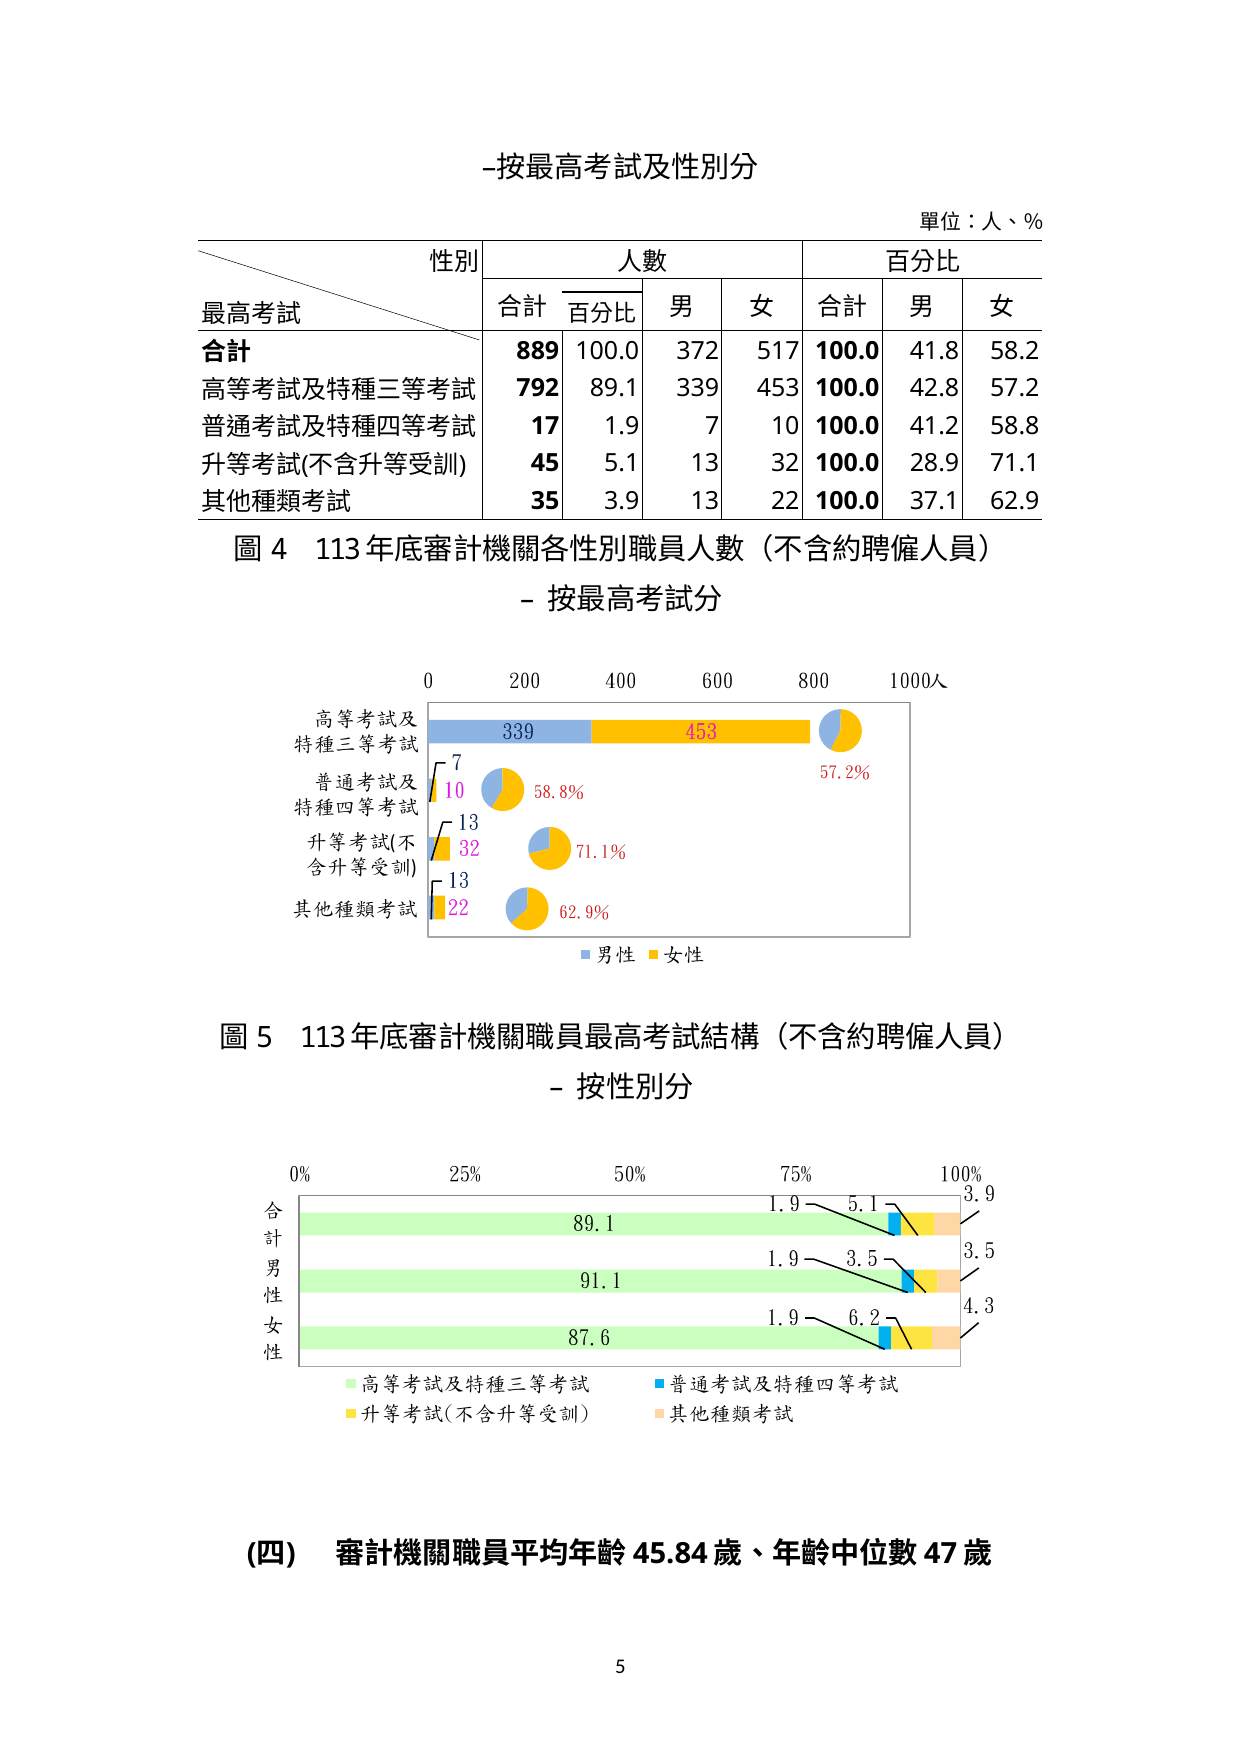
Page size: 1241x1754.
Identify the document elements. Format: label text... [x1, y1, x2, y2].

table_cell 58.8 [963, 406, 1042, 443]
table_cell 3.9 [563, 481, 642, 518]
table_cell [330, 291, 482, 330]
table_cell [289, 278, 482, 291]
table_cell 372 [643, 331, 721, 368]
table_cell 41.2 [883, 406, 962, 443]
table_cell 62.9 [963, 481, 1042, 518]
table_cell 45 [483, 444, 562, 481]
table_cell 41.8 [883, 331, 962, 368]
table_cell 89.1 [563, 369, 642, 406]
table_cell 517 [722, 331, 802, 368]
table_cell 100.0 [803, 481, 882, 518]
table_cell [198, 278, 321, 291]
table_cell 百分比 [562, 293, 642, 330]
text 單位：人、％ [187, 202, 1044, 239]
table_cell 最高考試 [198, 291, 443, 330]
table_cell 升等考試(不含升等受訓) [198, 444, 482, 481]
table_cell 男 [883, 279, 962, 330]
table_cell 普通考試及特種四等考試 [198, 406, 482, 443]
table_cell 高等考試及特種三等考試 [198, 369, 482, 406]
table_cell 37.1 [883, 481, 962, 518]
table_cell 71.1 [963, 444, 1042, 481]
table_cell 10 [722, 406, 802, 443]
table_cell 100.0 [563, 331, 642, 368]
table_cell 22 [722, 481, 802, 518]
table_cell 17 [483, 406, 562, 443]
table_cell 42.8 [883, 369, 962, 406]
table_cell 58.2 [963, 331, 1042, 368]
table_cell 合計 [483, 279, 562, 330]
table_cell 100.0 [803, 444, 882, 481]
table_cell [562, 279, 642, 291]
table_cell 合計 [803, 279, 882, 330]
table_cell 792 [483, 369, 562, 406]
table_cell 100.0 [803, 406, 882, 443]
table_cell 7 [643, 406, 721, 443]
table_cell 女 [722, 279, 802, 330]
table_cell 339 [643, 369, 721, 406]
table_cell 35 [483, 481, 562, 518]
table_cell 男 [643, 279, 721, 330]
table_cell 其他種類考試 [198, 481, 482, 518]
table_cell 889 [483, 331, 562, 368]
table_cell 28.9 [883, 444, 962, 481]
table_cell 13 [643, 444, 721, 481]
table_header 人數 [483, 241, 802, 278]
list 審計機關職員平均年齡45.84歲、年齡中位數47歲 [247, 1513, 1053, 1588]
table_cell 女 [963, 279, 1042, 330]
table_cell 57.2 [963, 369, 1042, 406]
text –按最高考試及性別分 [187, 127, 1053, 202]
table_cell 合計 [198, 331, 482, 368]
table_cell 100.0 [803, 331, 882, 368]
table_cell 453 [722, 369, 802, 406]
table_cell 100.0 [803, 369, 882, 406]
table_cell 32 [722, 444, 802, 481]
table_header 性別 [198, 241, 482, 278]
table_cell 13 [643, 481, 721, 518]
table_cell 1.9 [563, 406, 642, 443]
table_header 百分比 [803, 241, 1042, 278]
table_cell 5.1 [563, 444, 642, 481]
